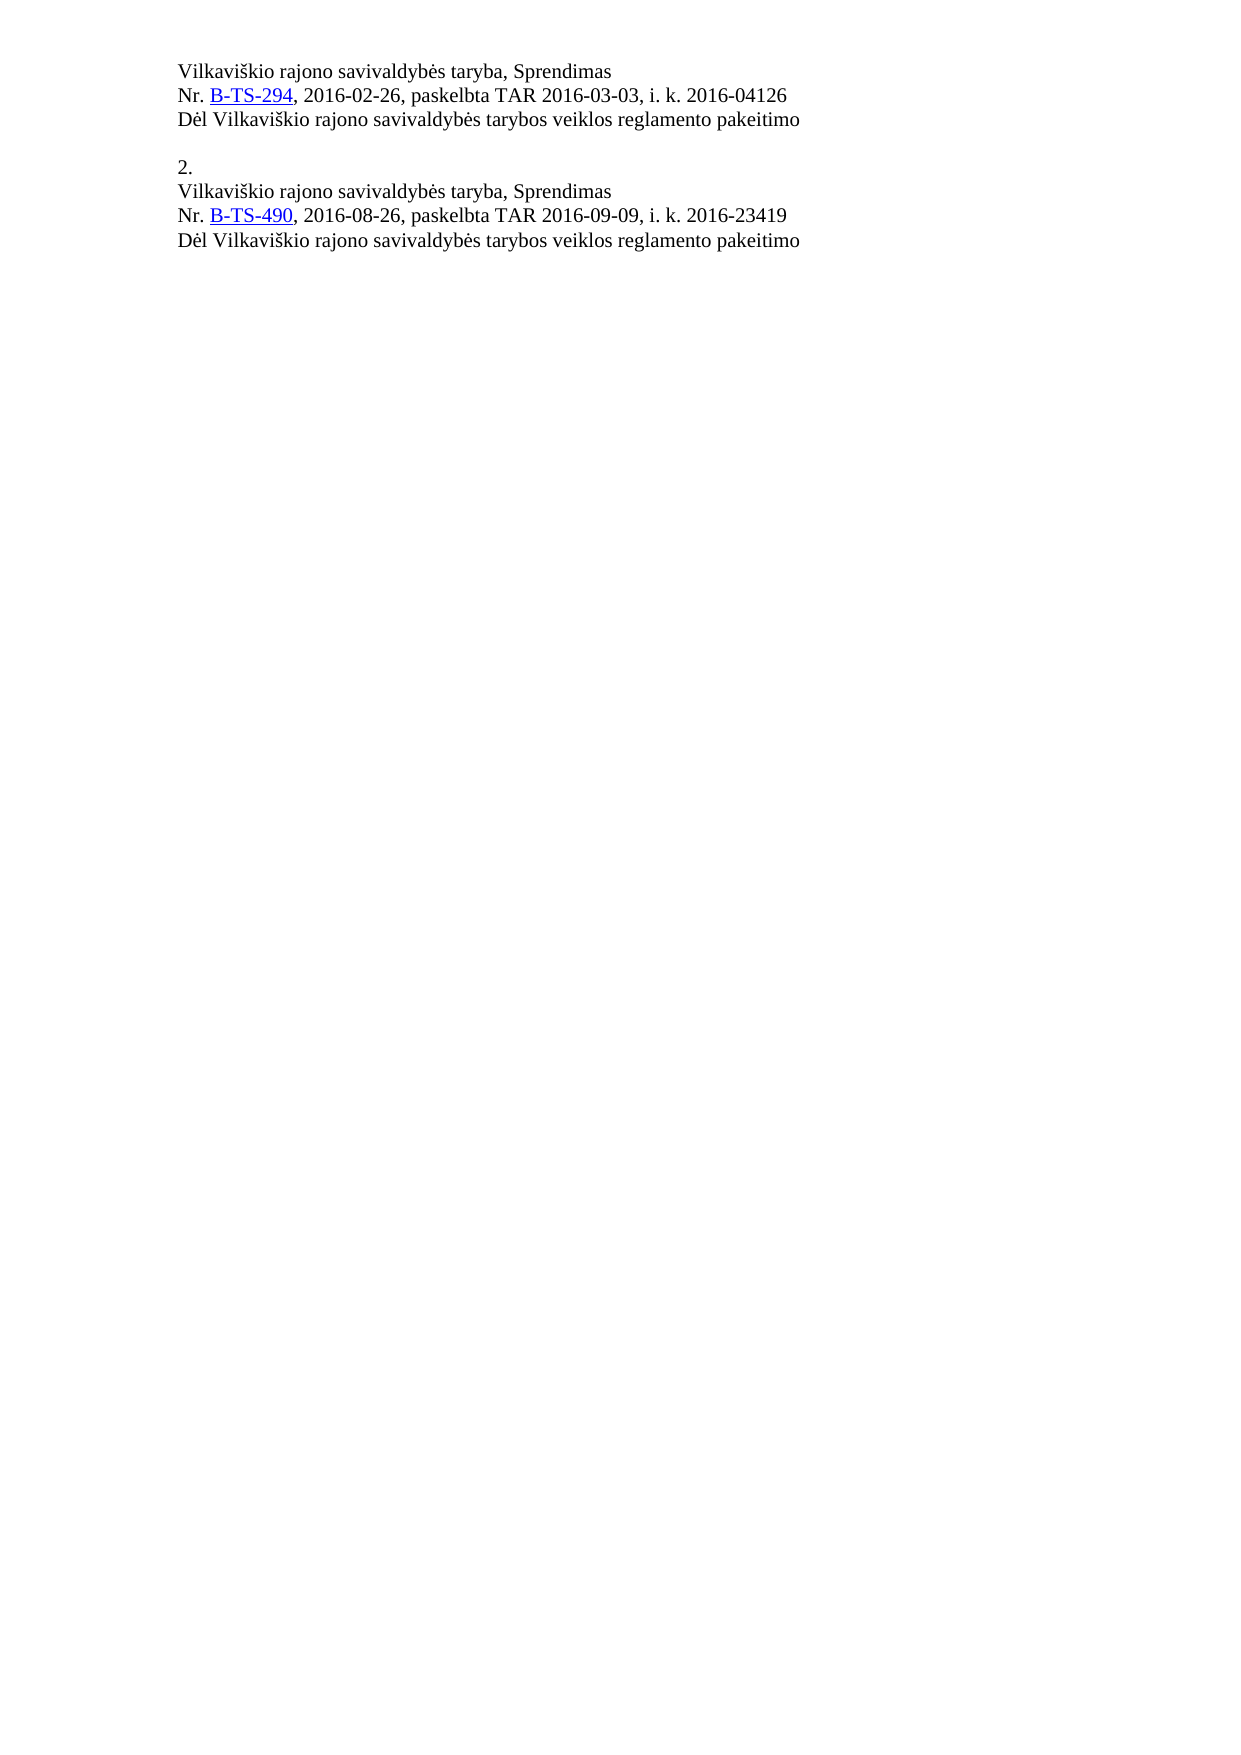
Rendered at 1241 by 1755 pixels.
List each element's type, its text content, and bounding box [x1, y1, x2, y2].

text Dėl Vilkaviškio rajono savivaldybės tarybos veiklos reglamento pakeitimo [177, 107, 1181, 131]
text 2. [177, 155, 1181, 179]
text Nr. B-TS-294, 2016-02-26, paskelbta TAR 2016-03-03, i. k. 2016-04126 [177, 83, 1181, 107]
text Nr. B-TS-490, 2016-08-26, paskelbta TAR 2016-09-09, i. k. 2016-23419 [177, 203, 1181, 227]
text Vilkaviškio rajono savivaldybės taryba, Sprendimas [177, 179, 1181, 203]
text Dėl Vilkaviškio rajono savivaldybės tarybos veiklos reglamento pakeitimo [177, 227, 1181, 252]
text Vilkaviškio rajono savivaldybės taryba, Sprendimas [177, 59, 1181, 83]
